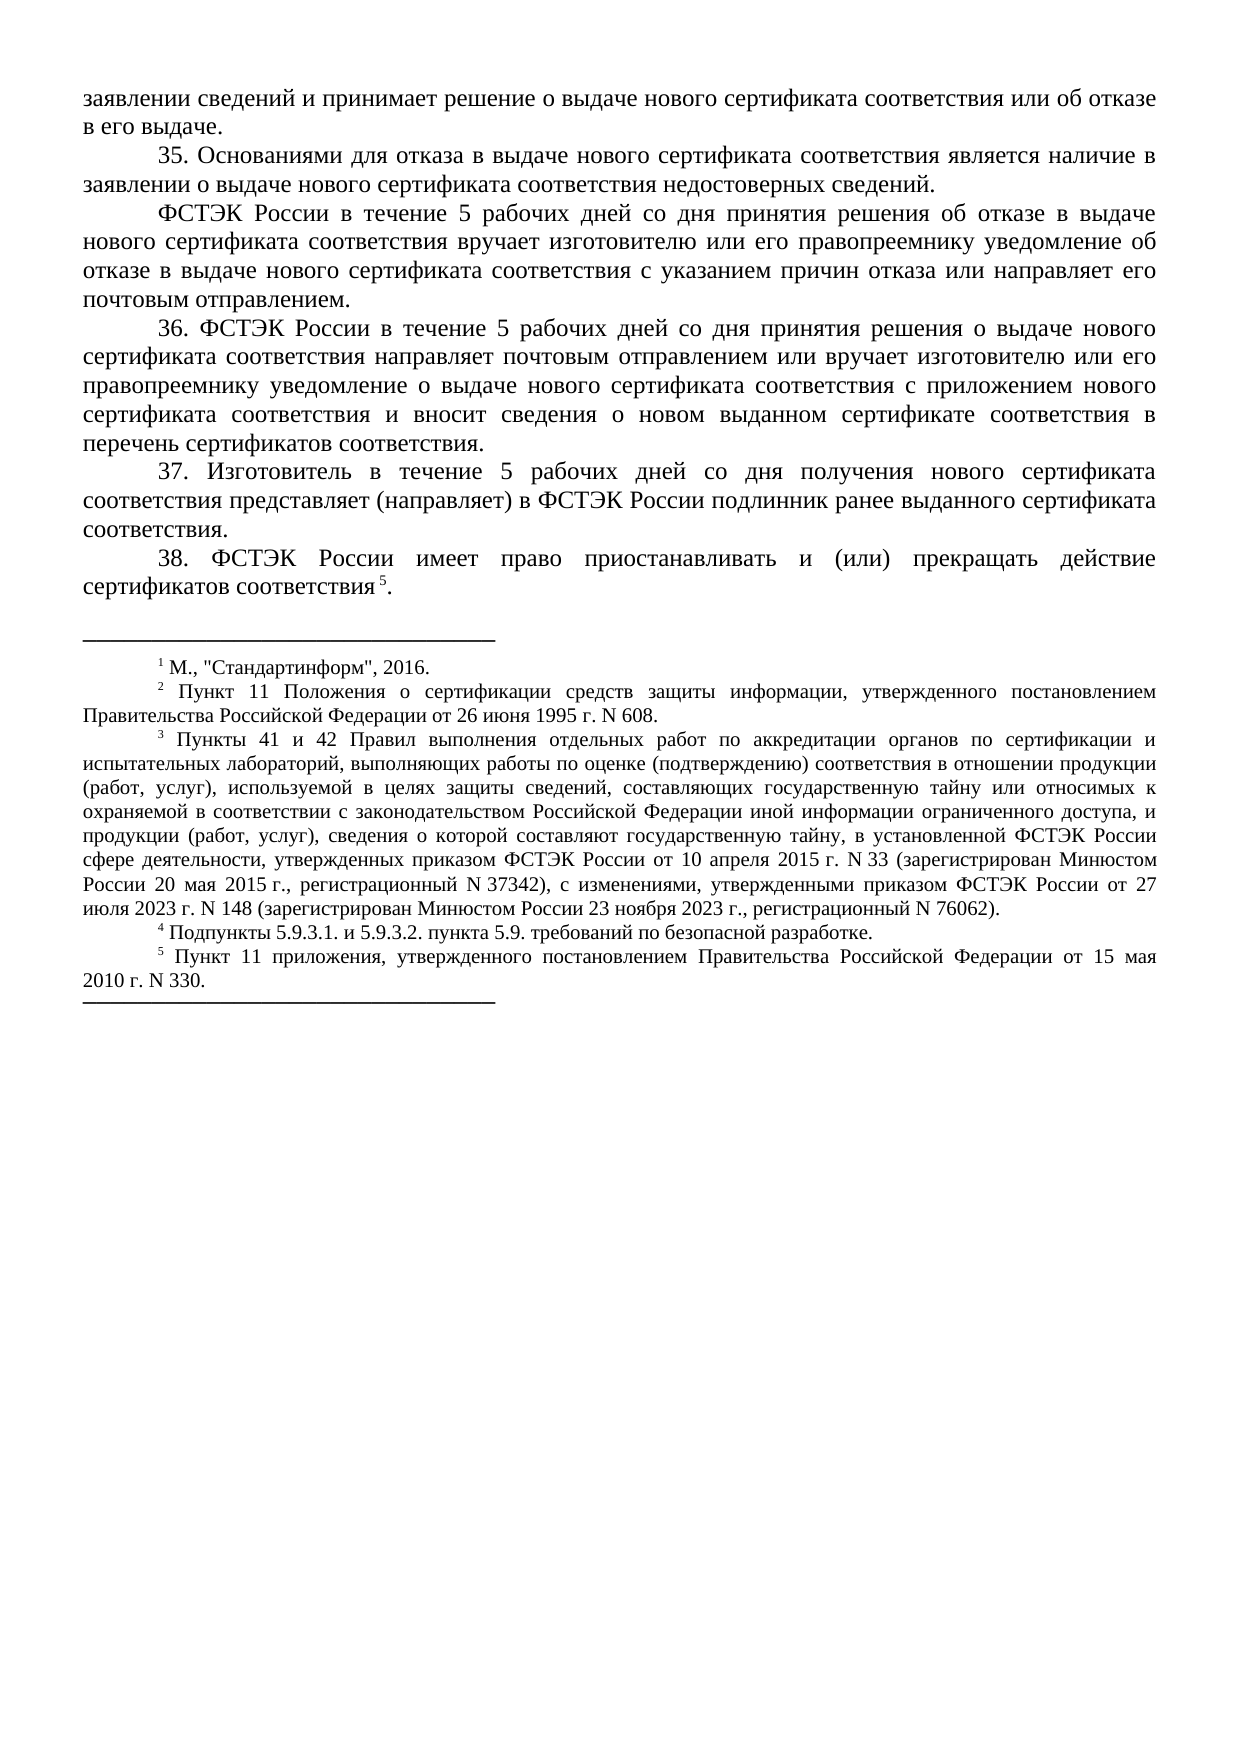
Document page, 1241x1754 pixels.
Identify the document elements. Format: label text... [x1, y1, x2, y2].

text ────────────────────────────── [83, 992, 1157, 1018]
text 4 Подпункты 5.9.3.1. и 5.9.3.2. пункта 5.9. требований по безопасной разработке. [83, 919, 1157, 944]
text 5 Пункт 11 приложения, утвержденного постановлением Правительства Российской Федерации от 15 мая 2010 г. N 330. [83, 944, 1157, 992]
text ФСТЭК России в течение 5 рабочих дней со дня принятия решения об отказе в выдаче нового сертификата соответствия вручает изготовителю или его правопреемнику уведомление об отказе в выдаче нового сертификата соответствия с указанием причин отказа или направляет его почтовым отправлением. [83, 198, 1157, 313]
text заявлении сведений и принимает решение о выдаче нового сертификата соответствия или об отказе в его выдаче. [83, 83, 1157, 140]
text 38. ФСТЭК России имеет право приостанавливать и (или) прекращать действие сертификатов соответствия 5. [83, 543, 1157, 600]
text 36. ФСТЭК России в течение 5 рабочих дней со дня принятия решения о выдаче нового сертификата соответствия направляет почтовым отправлением или вручает изготовителю или его правопреемнику уведомление о выдаче нового сертификата соответствия с приложением нового сертификата соответствия и вносит сведения о новом выданном сертификате соответствия в перечень сертификатов соответствия. [83, 313, 1157, 456]
text 35. Основаниями для отказа в выдаче нового сертификата соответствия является наличие в заявлении о выдаче нового сертификата соответствия недостоверных сведений. [83, 140, 1157, 198]
text ────────────────────────────── [83, 629, 1157, 655]
text 2 Пункт 11 Положения о сертификации средств защиты информации, утвержденного постановлением Правительства Российской Федерации от 26 июня 1995 г. N 608. [83, 679, 1157, 727]
text 3 Пункты 41 и 42 Правил выполнения отдельных работ по аккредитации органов по сертификации и испытательных лабораторий, выполняющих работы по оценке (подтверждению) соответствия в отношении продукции (работ, услуг), используемой в целях защиты сведений, составляющих государственную тайну или относимых к охраняемой в соответствии с законодательством Российской Федерации иной информации ограниченного доступа, и продукции (работ, услуг), сведения о которой составляют государственную тайну, в установленной ФСТЭК России сфере деятельности, утвержденных приказом ФСТЭК России от 10 апреля 2015 г. N 33 (зарегистрирован Минюстом России 20 мая 2015 г., регистрационный N 37342), с изменениями, утвержденными приказом ФСТЭК России от 27 июля 2023 г. N 148 (зарегистрирован Минюстом России 23 ноября 2023 г., регистрационный N 76062). [83, 727, 1157, 919]
text 1 М., "Стандартинформ", 2016. [83, 655, 1157, 679]
text 37. Изготовитель в течение 5 рабочих дней со дня получения нового сертификата соответствия представляет (направляет) в ФСТЭК России подлинник ранее выданного сертификата соответствия. [83, 456, 1157, 543]
